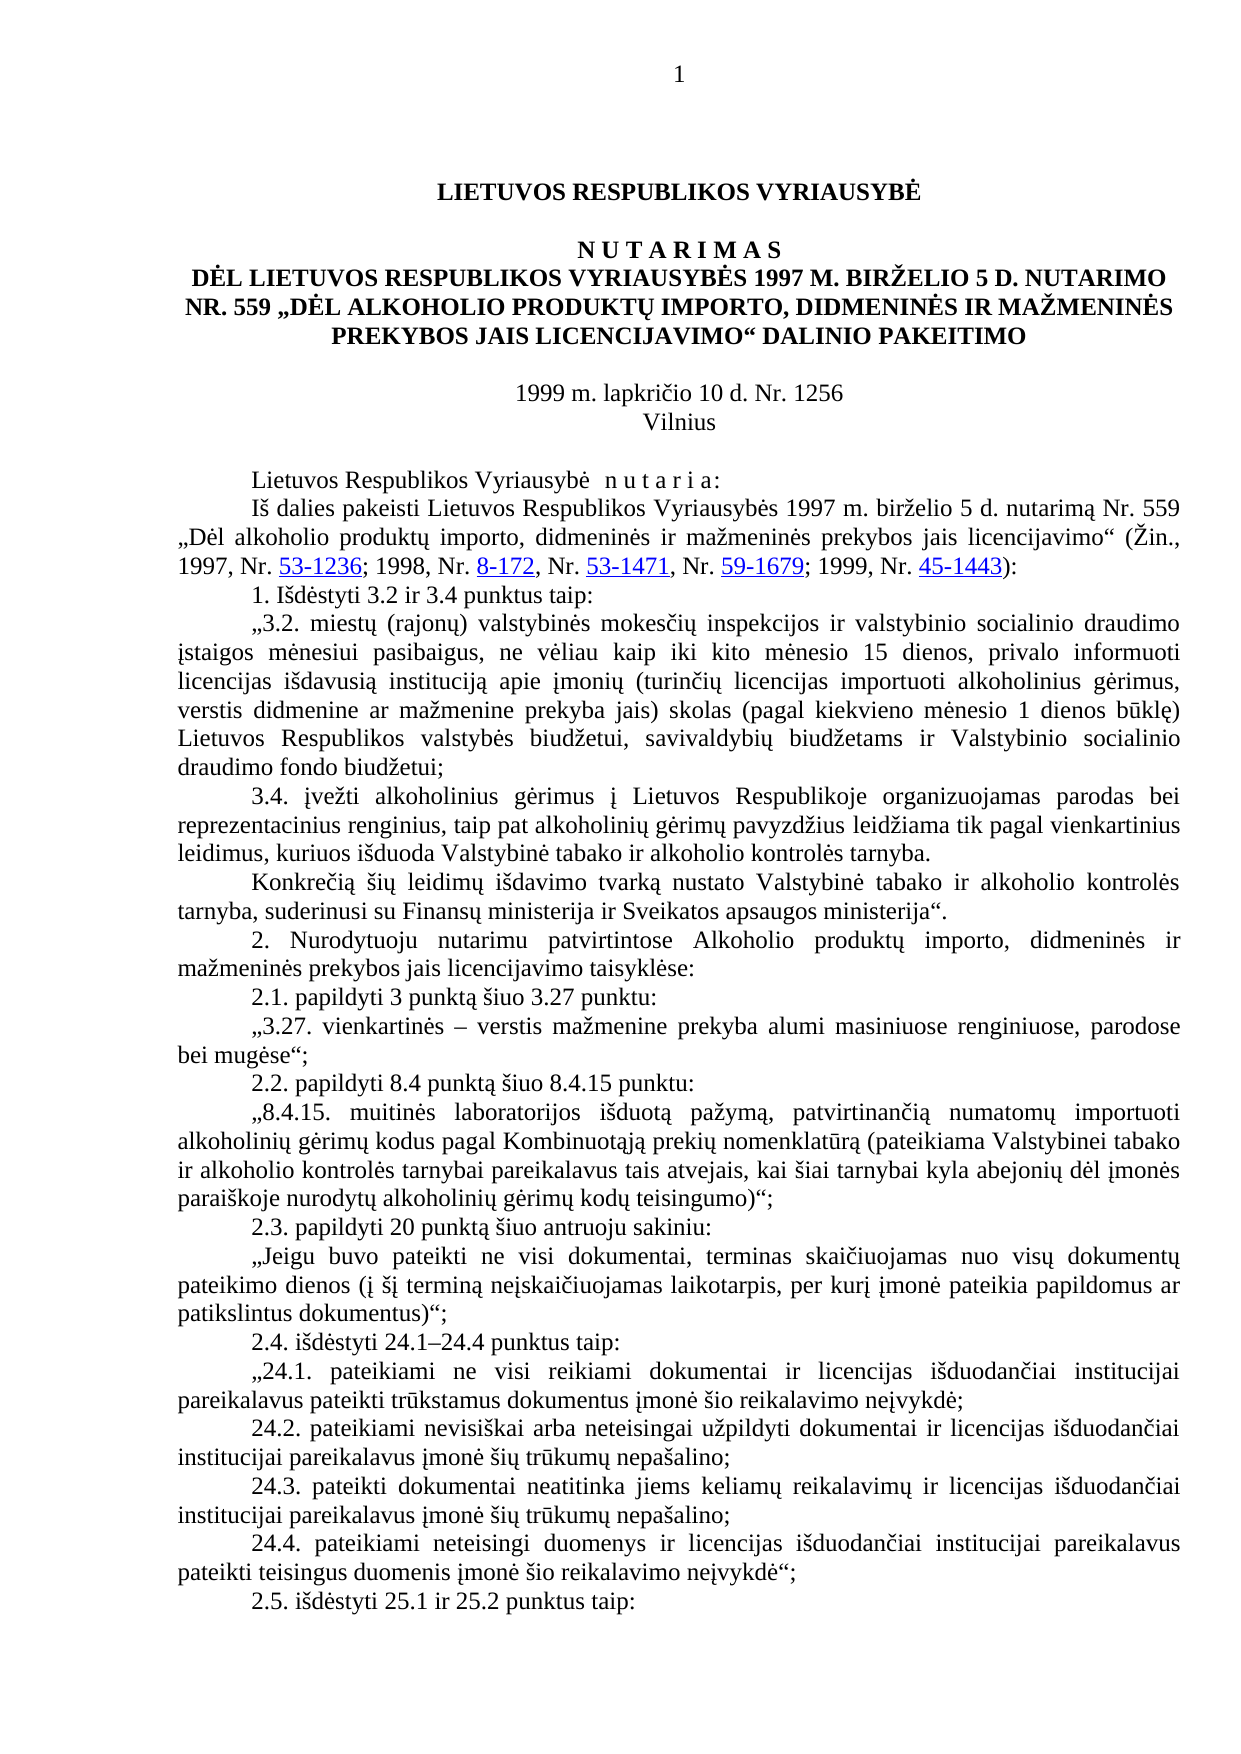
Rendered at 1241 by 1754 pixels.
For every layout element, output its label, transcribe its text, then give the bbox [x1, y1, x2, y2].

text „Jeigu buvo pateikti ne visi dokumentai, terminas skaičiuojamas nuo visų dokumentų pateikimo dienos (į šį terminą neįskaičiuojamas laikotarpis, per kurį įmonė pateikia papildomus ar patikslintus dokumentus)“; [177, 1241, 1181, 1327]
text 2.5. išdėstyti 25.1 ir 25.2 punktus taip: [177, 1586, 1181, 1615]
text 24.2. pateikiami nevisiškai arba neteisingai užpildyti dokumentai ir licencijas išduodančiai institucijai pareikalavus įmonė šių trūkumų nepašalino; [177, 1413, 1181, 1471]
text N U T A R I M A S [177, 235, 1181, 263]
text 2. Nurodytuoju nutarimu patvirtintose Alkoholio produktų importo, didmeninės ir mažmeninės prekybos jais licencijavimo taisyklėse: [177, 925, 1181, 982]
text 3.4. įvežti alkoholinius gėrimus į Lietuvos Respublikoje organizuojamas parodas bei reprezentacinius renginius, taip pat alkoholinių gėrimų pavyzdžius leidžiama tik pagal vienkartinius leidimus, kuriuos išduoda Valstybinė tabako ir alkoholio kontrolės tarnyba. [177, 781, 1181, 867]
text 1999 m. lapkričio 10 d. Nr. 1256 [177, 378, 1181, 407]
text 24.4. pateikiami neteisingi duomenys ir licencijas išduodančiai institucijai pareikalavus pateikti teisingus duomenis įmonė šio reikalavimo neįvykdė“; [177, 1528, 1181, 1586]
text 2.2. papildyti 8.4 punktą šiuo 8.4.15 punktu: [177, 1068, 1181, 1097]
text „3.2. miestų (rajonų) valstybinės mokesčių inspekcijos ir valstybinio socialinio draudimo įstaigos mėnesiui pasibaigus, ne vėliau kaip iki kito mėnesio 15 dienos, privalo informuoti licencijas išdavusią instituciją apie įmonių (turinčių licencijas importuoti alkoholinius gėrimus, verstis didmenine ar mažmenine prekyba jais) skolas (pagal kiekvieno mėnesio 1 dienos būklę) Lietuvos Respublikos valstybės biudžetui, savivaldybių biudžetams ir Valstybinio socialinio draudimo fondo biudžetui; [177, 608, 1181, 781]
text „8.4.15. muitinės laboratorijos išduotą pažymą, patvirtinančią numatomų importuoti alkoholinių gėrimų kodus pagal Kombinuotąją prekių nomenklatūrą (pateikiama Valstybinei tabako ir alkoholio kontrolės tarnybai pareikalavus tais atvejais, kai šiai tarnybai kyla abejonių dėl įmonės paraiškoje nurodytų alkoholinių gėrimų kodų teisingumo)“; [177, 1097, 1181, 1212]
text DĖL LIETUVOS RESPUBLIKOS VYRIAUSYBĖS 1997 M. BIRŽELIO 5 D. NUTARIMO NR. 559 „DĖL ALKOHOLIO PRODUKTŲ IMPORTO, DIDMENINĖS IR MAŽMENINĖS PREKYBOS JAIS LICENCIJAVIMO“ DALINIO PAKEITIMO [177, 263, 1181, 350]
text 24.3. pateikti dokumentai neatitinka jiems keliamų reikalavimų ir licencijas išduodančiai institucijai pareikalavus įmonė šių trūkumų nepašalino; [177, 1471, 1181, 1528]
text Konkrečią šių leidimų išdavimo tvarką nustato Valstybinė tabako ir alkoholio kontrolės tarnyba, suderinusi su Finansų ministerija ir Sveikatos apsaugos ministerija“. [177, 867, 1181, 925]
text „24.1. pateikiami ne visi reikiami dokumentai ir licencijas išduodančiai institucijai pareikalavus pateikti trūkstamus dokumentus įmonė šio reikalavimo neįvykdė; [177, 1356, 1181, 1413]
text Vilnius [177, 407, 1181, 436]
text „3.27. vienkartinės – verstis mažmenine prekyba alumi masiniuose renginiuose, parodose bei mugėse“; [177, 1011, 1181, 1068]
text 2.1. papildyti 3 punktą šiuo 3.27 punktu: [177, 982, 1181, 1011]
text Iš dalies pakeisti Lietuvos Respublikos Vyriausybės 1997 m. birželio 5 d. nutarimą Nr. 559 „Dėl alkoholio produktų importo, didmeninės ir mažmeninės prekybos jais licencijavimo“ (Žin., 1997, Nr. 53-1236; 1998, Nr. 8-172, Nr. 53-1471, Nr. 59-1679; 1999, Nr. 45-1443): [177, 493, 1181, 580]
text LIETUVOS RESPUBLIKOS VYRIAUSYBĖ [177, 177, 1181, 206]
text Lietuvos Respublikos Vyriausybė nutaria: [177, 465, 1181, 493]
text 1. Išdėstyti 3.2 ir 3.4 punktus taip: [177, 580, 1181, 608]
text 2.4. išdėstyti 24.1–24.4 punktus taip: [177, 1327, 1181, 1356]
text 2.3. papildyti 20 punktą šiuo antruoju sakiniu: [177, 1212, 1181, 1241]
